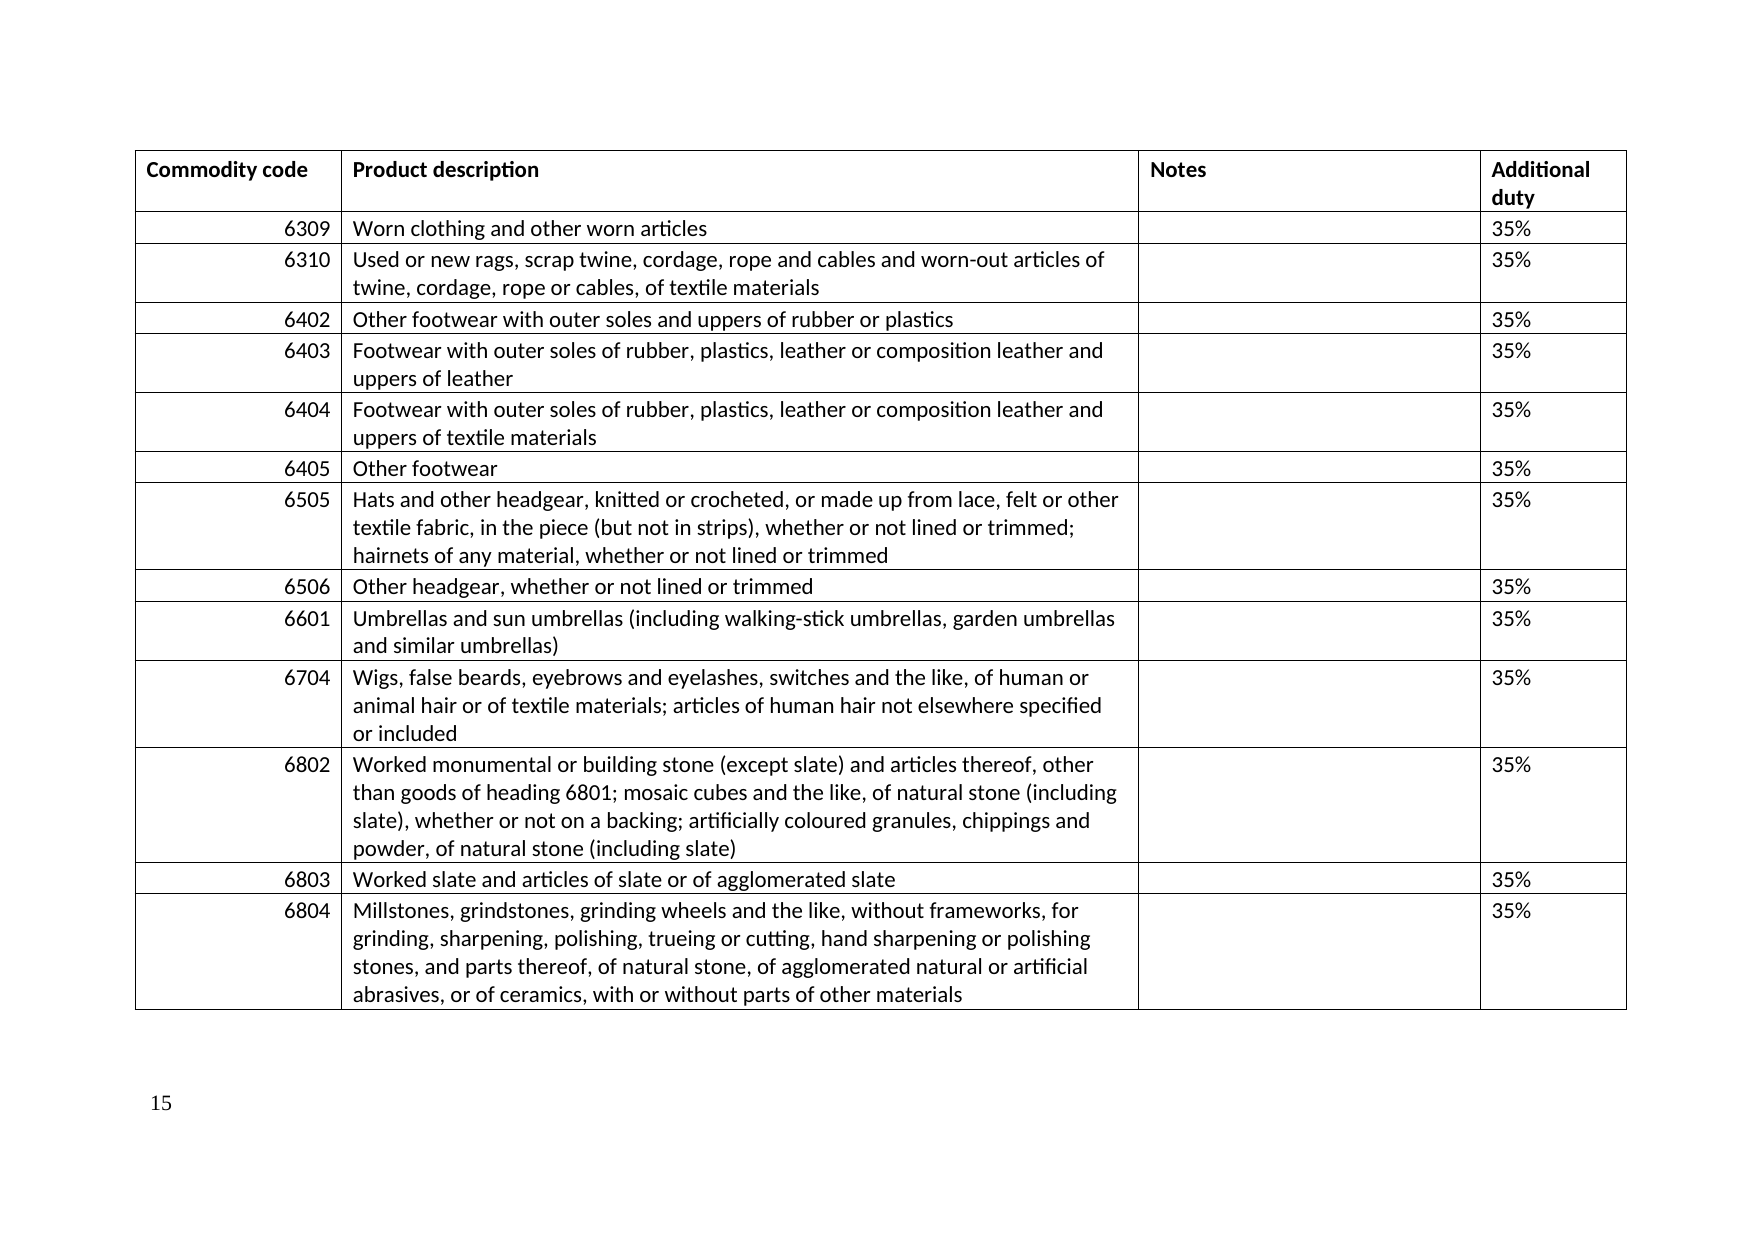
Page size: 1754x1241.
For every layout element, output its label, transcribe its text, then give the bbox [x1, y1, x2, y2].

table_cell 35% [1481, 661, 1626, 747]
table_cell 6405 [136, 452, 341, 482]
table_cell 6704 [136, 661, 341, 747]
table_cell Worked slate and articles of slate or of agglomerated slate [342, 863, 1138, 893]
table_header Notes [1139, 151, 1480, 211]
table_cell [1139, 393, 1480, 451]
table_cell 6803 [136, 863, 341, 893]
table_cell 35% [1481, 894, 1626, 1008]
table_cell Used or new rags, scrap twine, cordage, rope and cables and worn-out articles of twine, cordage, rope or cables, of textile materials [342, 244, 1138, 302]
table_cell 6804 [136, 894, 341, 1008]
table_cell 6403 [136, 334, 341, 392]
table_cell Footwear with outer soles of rubber, plastics, leather or composition leather and uppers of leather [342, 334, 1138, 392]
table_cell Umbrellas and sun umbrellas (including walking-stick umbrellas, garden umbrellas and similar umbrellas) [342, 602, 1138, 660]
table_cell [1139, 212, 1480, 242]
table_cell Millstones, grindstones, grinding wheels and the like, without frameworks, for grinding, sharpening, polishing, trueing or cutting, hand sharpening or polishing stones, and parts thereof, of natural stone, of agglomerated natural or artificial abrasives, or of ceramics, with or without parts of other materials [342, 894, 1138, 1008]
table_cell Wigs, false beards, eyebrows and eyelashes, switches and the like, of human or animal hair or of textile materials; articles of human hair not elsewhere specified or included [342, 661, 1138, 747]
table_cell 6505 [136, 483, 341, 569]
table_cell [1139, 303, 1480, 333]
table_cell 35% [1481, 570, 1626, 601]
table_cell Other footwear with outer soles and uppers of rubber or plastics [342, 303, 1138, 333]
table_cell [1139, 452, 1480, 482]
table_cell 6309 [136, 212, 341, 242]
table_cell [1139, 863, 1480, 893]
table_cell Other headgear, whether or not lined or trimmed [342, 570, 1138, 601]
table_cell Worn clothing and other worn articles [342, 212, 1138, 242]
table_cell Hats and other headgear, knitted or crocheted, or made up from lace, felt or other textile fabric, in the piece (but not in strips), whether or not lined or trimmed; hairnets of any material, whether or not lined or trimmed [342, 483, 1138, 569]
table_cell 6310 [136, 244, 341, 302]
table_cell [1139, 894, 1480, 1008]
table_header Additional duty [1481, 151, 1626, 211]
table_cell 35% [1481, 244, 1626, 302]
table_cell 35% [1481, 212, 1626, 242]
table_cell 6601 [136, 602, 341, 660]
table_cell Worked monumental or building stone (except slate) and articles thereof, other than goods of heading 6801; mosaic cubes and the like, of natural stone (including slate), whether or not on a backing; artificially coloured granules, chippings and powder, of natural stone (including slate) [342, 748, 1138, 862]
table_cell [1139, 483, 1480, 569]
table_cell [1139, 570, 1480, 601]
table_cell 35% [1481, 602, 1626, 660]
table_cell Other footwear [342, 452, 1138, 482]
table_cell 6402 [136, 303, 341, 333]
table_cell 35% [1481, 334, 1626, 392]
table_cell [1139, 602, 1480, 660]
table_cell [1139, 661, 1480, 747]
table_cell 35% [1481, 303, 1626, 333]
table_cell [1139, 244, 1480, 302]
table_cell [1139, 748, 1480, 862]
table_cell 6802 [136, 748, 341, 862]
table_cell 6404 [136, 393, 341, 451]
table_cell 35% [1481, 863, 1626, 893]
table_cell 35% [1481, 393, 1626, 451]
table_cell [1139, 334, 1480, 392]
table_cell 35% [1481, 748, 1626, 862]
table_header Commodity code [136, 151, 341, 211]
table_header Product description [342, 151, 1138, 211]
table_cell 35% [1481, 452, 1626, 482]
table_cell Footwear with outer soles of rubber, plastics, leather or composition leather and uppers of textile materials [342, 393, 1138, 451]
table_cell 6506 [136, 570, 341, 601]
table_cell 35% [1481, 483, 1626, 569]
